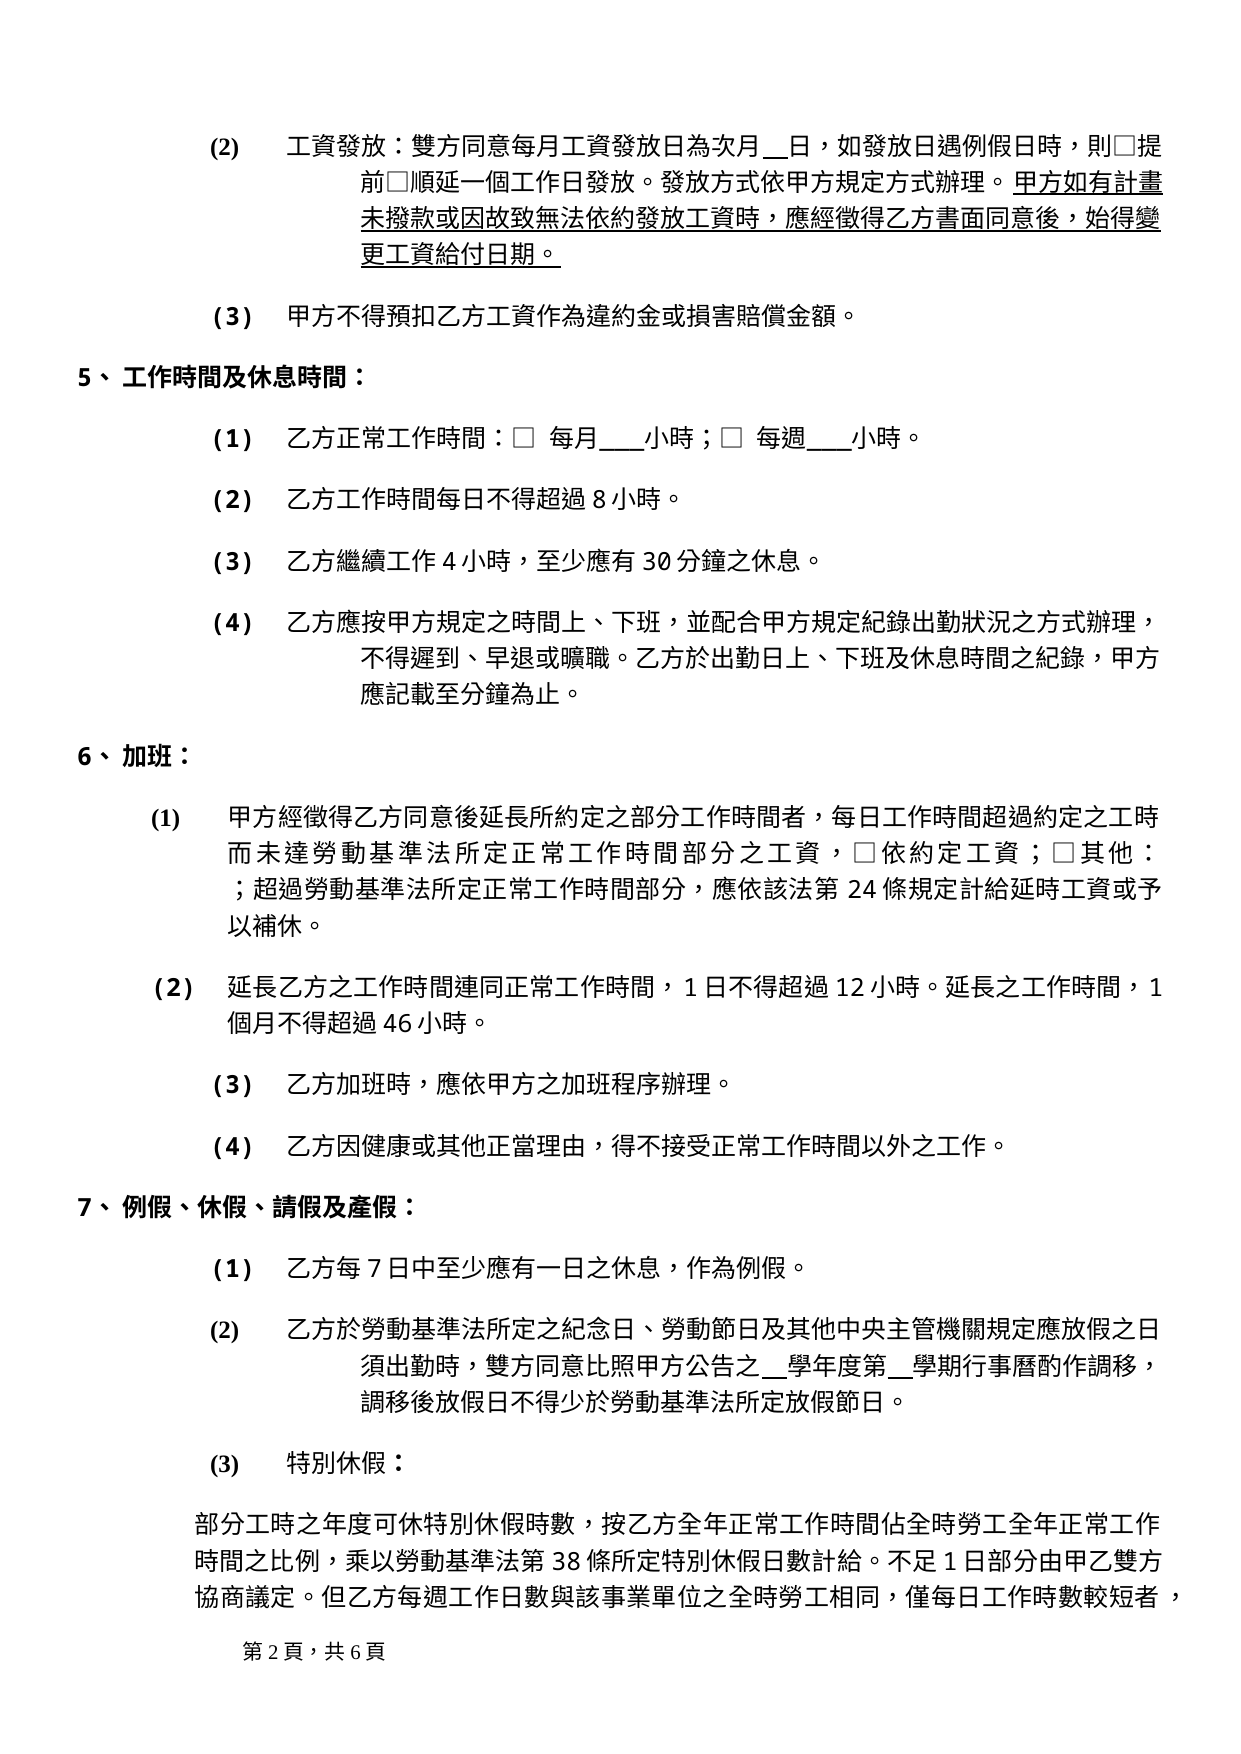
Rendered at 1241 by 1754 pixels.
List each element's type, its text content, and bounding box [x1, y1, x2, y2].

list 甲方不得預扣乙方工資作為違約金或損害賠償金額。 [210, 296, 1163, 332]
list 工資發放：雙方同意每月工資發放日為次月 日，如發放日遇例假日時，則□提前□順延一個工作日發放。發放方式依甲方規定方式辦理。甲方如有計畫未撥款或因故致無法依約發放工資時，應經徵得乙方書面同意後，始得變更工資給付日期。 [210, 126, 1163, 271]
list 乙方因健康或其他正當理由，得不接受正常工作時間以外之工作。 [210, 1126, 1163, 1162]
list 甲方經徵得乙方同意後延長所約定之部分工作時間者，每日工作時間超過約定之工時而未達勞動基準法所定正常工作時間部分之工資，□依約定工資；□其他： ；超過勞動基準法所定正常工作時間部分，應依該法第24條規定計給延時工資或予以補休。 [151, 797, 1163, 942]
list 特別休假： [210, 1444, 1163, 1480]
list 乙方每7日中至少應有一日之休息，作為例假。 [210, 1249, 1163, 1285]
list 工作時間及休息時間： [77, 357, 1163, 394]
list 乙方應按甲方規定之時間上、下班，並配合甲方規定紀錄出勤狀況之方式辦理，不得遲到、早退或曠職。乙方於出勤日上、下班及休息時間之紀錄，甲方應記載至分鐘為止。 [210, 602, 1163, 711]
list 乙方於勞動基準法所定之紀念日、勞動節日及其他中央主管機關規定應放假之日須出勤時，雙方同意比照甲方公告之 學年度第 學期行事曆酌作調移，調移後放假日不得少於勞動基準法所定放假節日。 [210, 1310, 1163, 1419]
list 乙方加班時，應依甲方之加班程序辦理。 [210, 1065, 1163, 1101]
list 乙方繼續工作4小時，至少應有30分鐘之休息。 [210, 541, 1163, 577]
list 乙方工作時間每日不得超過8小時。 [210, 480, 1163, 516]
text 部分工時之年度可休特別休假時數，按乙方全年正常工作時間佔全時勞工全年正常工作時間之比例，乘以勞動基準法第38條所定特別休假日數計給。不足1日部分由甲乙雙方協商議定。但乙方每週工作日數與該事業單位之全時勞工相同，僅每日工作時數較短者，仍依勞動基準法第38條規定給予休假日數。 [194, 1505, 1163, 1614]
list 延長乙方之工作時間連同正常工作時間，1日不得超過12小時。延長之工作時間，1個月不得超過46小時。 [151, 967, 1163, 1040]
list 例假、休假、請假及產假： [77, 1187, 1163, 1224]
list 加班： [77, 736, 1163, 772]
list 乙方正常工作時間：□ 每月___小時；□ 每週___小時。 [210, 419, 1163, 455]
